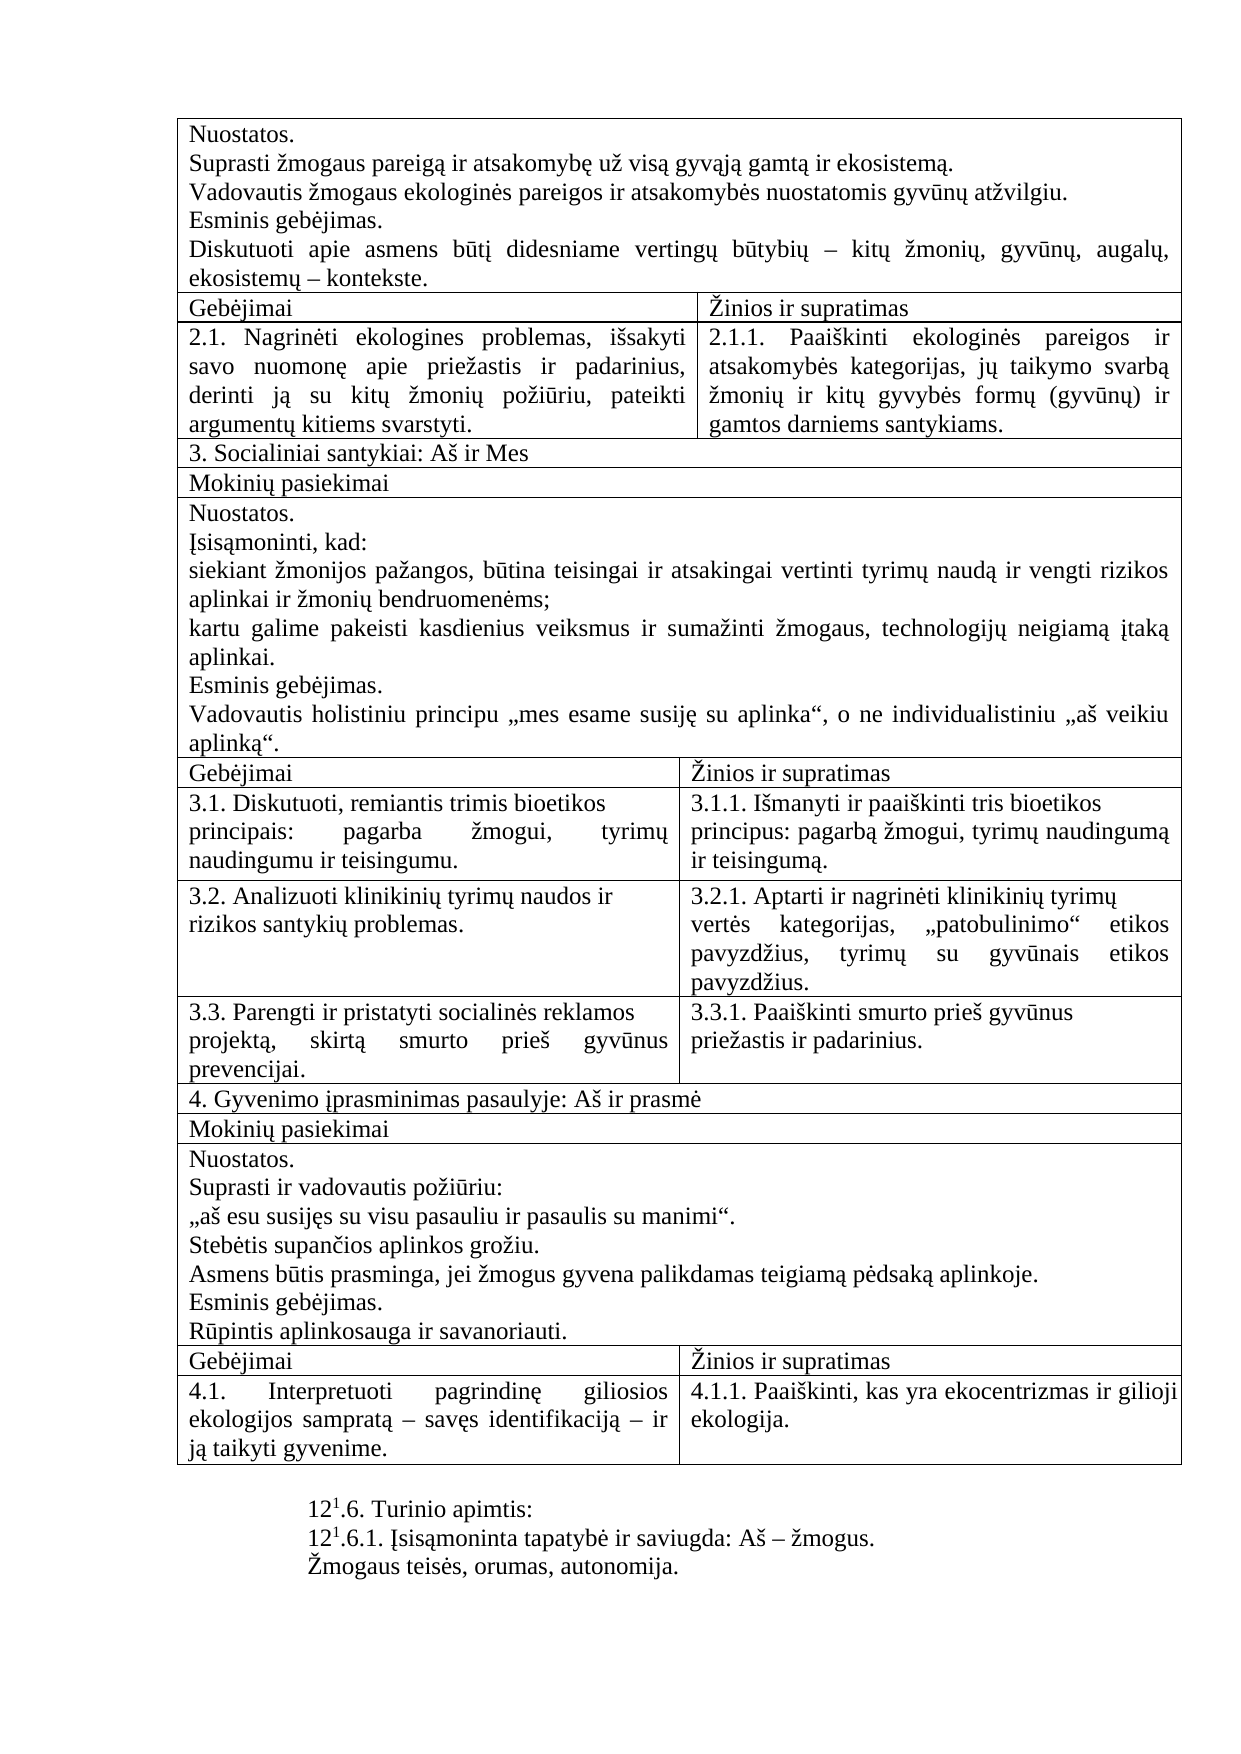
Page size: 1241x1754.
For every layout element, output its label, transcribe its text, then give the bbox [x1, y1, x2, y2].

table_cell 2.1.1. Paaiškinti ekologinės pareigos ir atsakomybės kategorijas, jų taikymo svarbą žmonių ir kitų gyvybės formų (gyvūnų) ir gamtos darniems santykiams. [698, 323, 1181, 437]
table_cell 3. Socialiniai santykiai: Aš ir Mes [178, 439, 1181, 467]
text Žmogaus teisės, orumas, autonomija. [177, 1551, 1181, 1580]
table_cell Gebėjimai [178, 1346, 679, 1375]
table_cell 3.3. Parengti ir pristatyti socialinės reklamos projektą, skirtą smurto prieš gyvūnus prevencijai. [178, 997, 679, 1083]
table_cell Žinios ir supratimas [680, 758, 1181, 787]
table_cell Mokinių pasiekimai [178, 1114, 1181, 1143]
table_cell 3.2. Analizuoti klinikinių tyrimų naudos ir rizikos santykių problemas. [178, 881, 679, 996]
table_cell 3.3.1. Paaiškinti smurto prieš gyvūnus priežastis ir padarinius. [680, 997, 1181, 1083]
table_cell 4.1. Interpretuoti pagrindinę giliosios ekologijos sampratą – savęs identifikaciją – ir ją taikyti gyvenime. [178, 1376, 679, 1464]
table_cell 4. Gyvenimo įprasminimas pasaulyje: Aš ir prasmė [178, 1084, 1181, 1113]
table_cell 3.2.1. Aptarti ir nagrinėti klinikinių tyrimų vertės kategorijas, „patobulinimo“ etikos pavyzdžius, tyrimų su gyvūnais etikos pavyzdžius. [680, 881, 1181, 996]
table_cell Nuostatos. Įsisąmoninti, kad: siekiant žmonijos pažangos, būtina teisingai ir atsakingai vertinti tyrimų naudą ir vengti rizikos aplinkai ir žmonių bendruomenėms; kartu galime pakeisti kasdienius veiksmus ir sumažinti žmogaus, technologijų neigiamą įtaką aplinkai. Esminis gebėjimas. Vadovautis holistiniu principu „mes esame susiję su aplinka“, o ne individualistiniu „aš veikiu aplinką“. [178, 498, 1181, 757]
table_cell Gebėjimai [178, 758, 679, 787]
table_cell Žinios ir supratimas [698, 293, 1181, 321]
table_cell 3.1.1. Išmanyti ir paaiškinti tris bioetikos principus: pagarbą žmogui, tyrimų naudingumą ir teisingumą. [680, 788, 1181, 880]
text 121.6.1. Įsisąmoninta tapatybė ir saviugda: Aš – žmogus. [177, 1523, 1181, 1551]
table_cell Nuostatos. Suprasti ir vadovautis požiūriu: „aš esu susijęs su visu pasauliu ir pasaulis su manimi“. Stebėtis supančios aplinkos grožiu. Asmens būtis prasminga, jei žmogus gyvena palikdamas teigiamą pėdsaką aplinkoje. Esminis gebėjimas. Rūpintis aplinkosauga ir savanoriauti. [178, 1144, 1181, 1345]
text 121.6. Turinio apimtis: [158, 1494, 1181, 1523]
table_cell Nuostatos. Suprasti žmogaus pareigą ir atsakomybę už visą gyvąją gamtą ir ekosistemą. Vadovautis žmogaus ekologinės pareigos ir atsakomybės nuostatomis gyvūnų atžvilgiu. Esminis gebėjimas. Diskutuoti apie asmens būtį didesniame vertingų būtybių – kitų žmonių, gyvūnų, augalų, ekosistemų – kontekste. [178, 119, 1181, 292]
table_cell 4.1.1. Paaiškinti, kas yra ekocentrizmas ir gilioji ekologija. [680, 1376, 1181, 1464]
table_cell 2.1. Nagrinėti ekologines problemas, išsakyti savo nuomonę apie priežastis ir padarinius, derinti ją su kitų žmonių požiūriu, pateikti argumentų kitiems svarstyti. [178, 323, 697, 437]
table_cell Žinios ir supratimas [680, 1346, 1181, 1375]
table_cell Gebėjimai [178, 293, 697, 321]
table_cell 3.1. Diskutuoti, remiantis trimis bioetikos principais: pagarba žmogui, tyrimų naudingumu ir teisingumu. [178, 788, 679, 880]
table_cell Mokinių pasiekimai [178, 468, 1181, 497]
